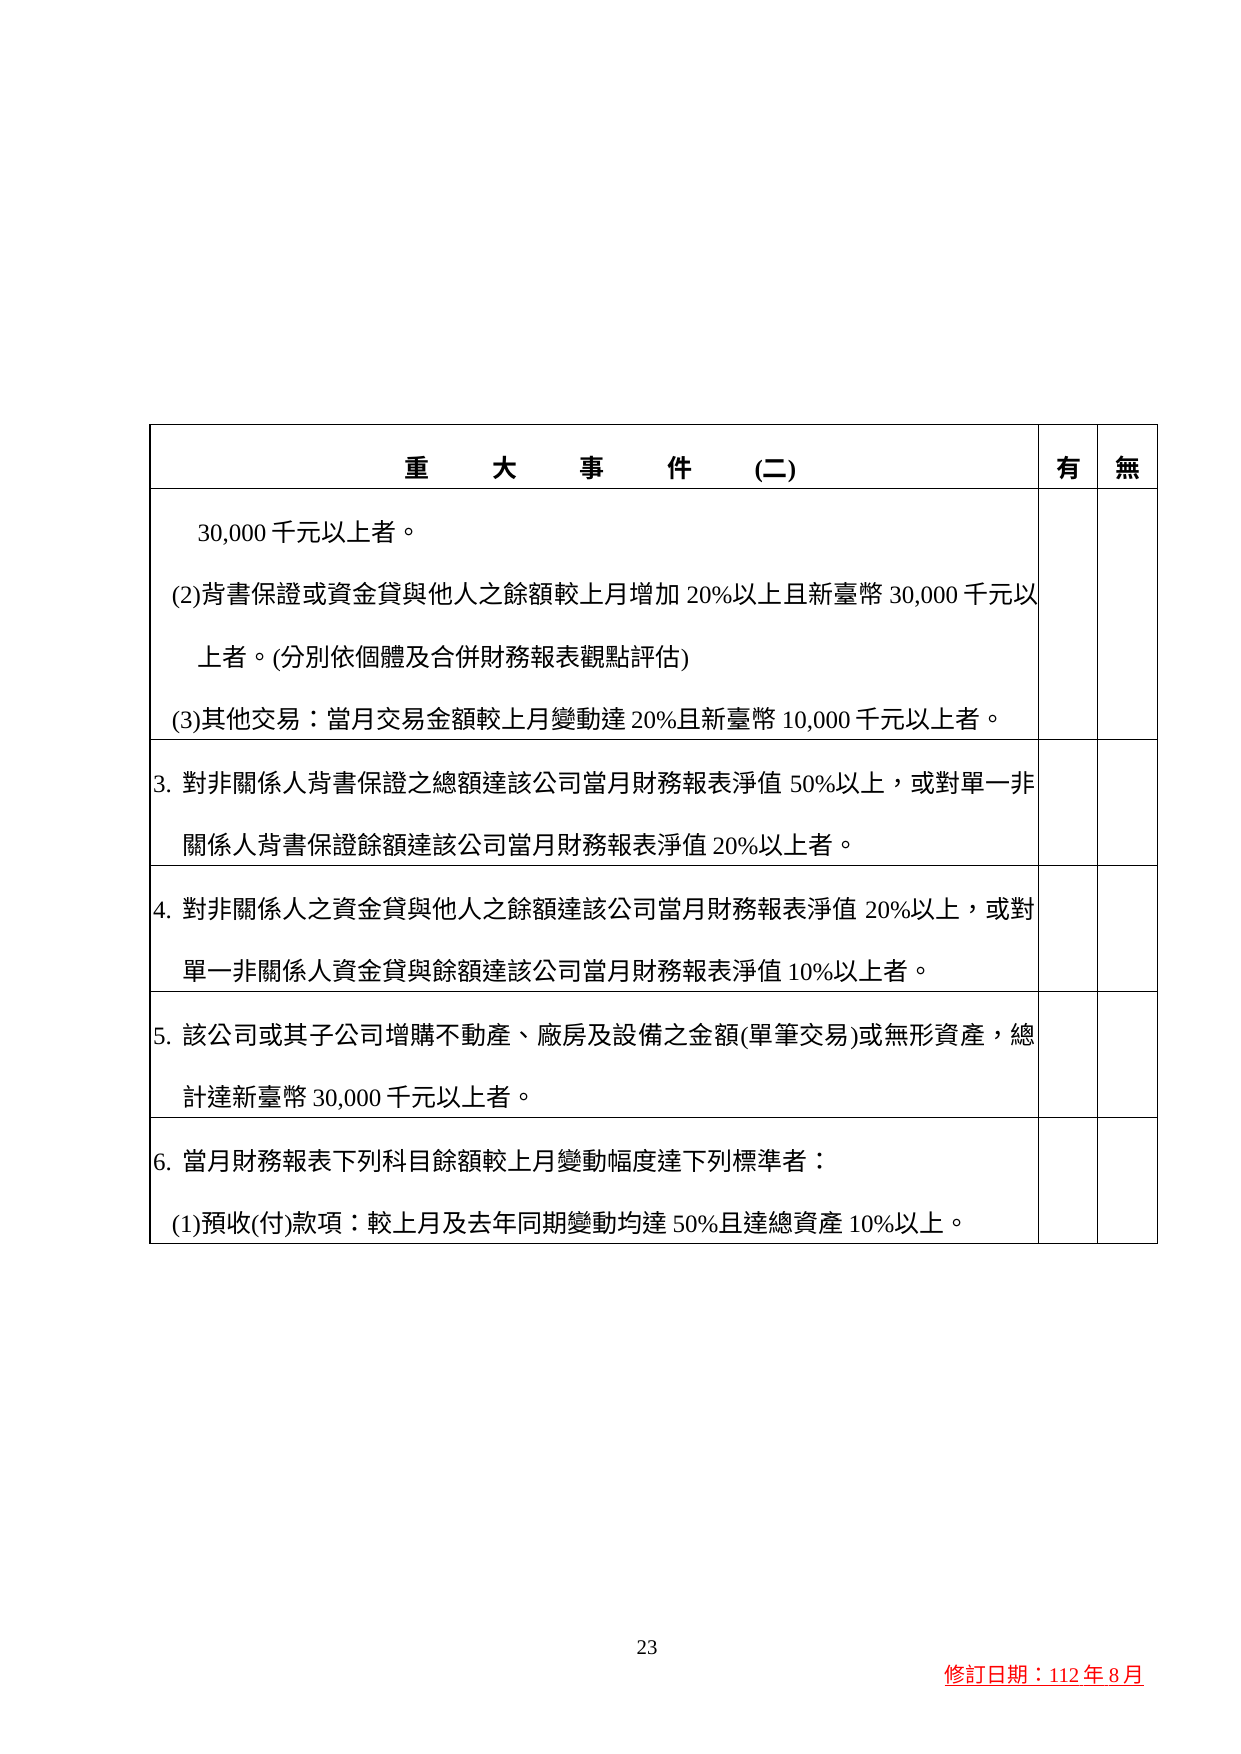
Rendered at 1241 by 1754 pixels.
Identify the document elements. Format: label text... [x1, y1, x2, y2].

table_cell 30,000千元以上者。 (2)背書保證或資金貸與他人之餘額較上月增加20%以上且新臺幣30,000千元以上者。(分別依個體及合併財務報表觀點評估) (3)其他交易：當月交易金額較上月變動達20%且新臺幣10,000千元以上者。 [151, 489, 1038, 739]
table_header 有 [1039, 425, 1097, 488]
table_cell [1098, 489, 1157, 739]
table_cell [1098, 866, 1157, 991]
table_cell [1039, 740, 1097, 865]
table_cell [1039, 1118, 1097, 1243]
table_header 無 [1098, 425, 1157, 488]
table_cell 對非關係人之資金貸與他人之餘額達該公司當月財務報表淨值20%以上，或對單一非關係人資金貸與餘額達該公司當月財務報表淨值10%以上者。 [151, 866, 1038, 991]
table_header 重 大 事 件 (二) [151, 425, 1038, 488]
table_cell [1098, 740, 1157, 865]
table_cell [1039, 992, 1097, 1117]
table_cell [1098, 992, 1157, 1117]
table_cell 當月財務報表下列科目餘額較上月變動幅度達下列標準者： (1)預收(付)款項：較上月及去年同期變動均達50%且達總資產10%以上。 [151, 1118, 1038, 1243]
table_cell 對非關係人背書保證之總額達該公司當月財務報表淨值50%以上，或對單一非關係人背書保證餘額達該公司當月財務報表淨值20%以上者。 [151, 740, 1038, 865]
table_cell 該公司或其子公司增購不動產、廠房及設備之金額(單筆交易)或無形資產，總計達新臺幣30,000千元以上者。 [151, 992, 1038, 1117]
table_cell [1039, 489, 1097, 739]
table_cell [1098, 1118, 1157, 1243]
table_cell [1039, 866, 1097, 991]
